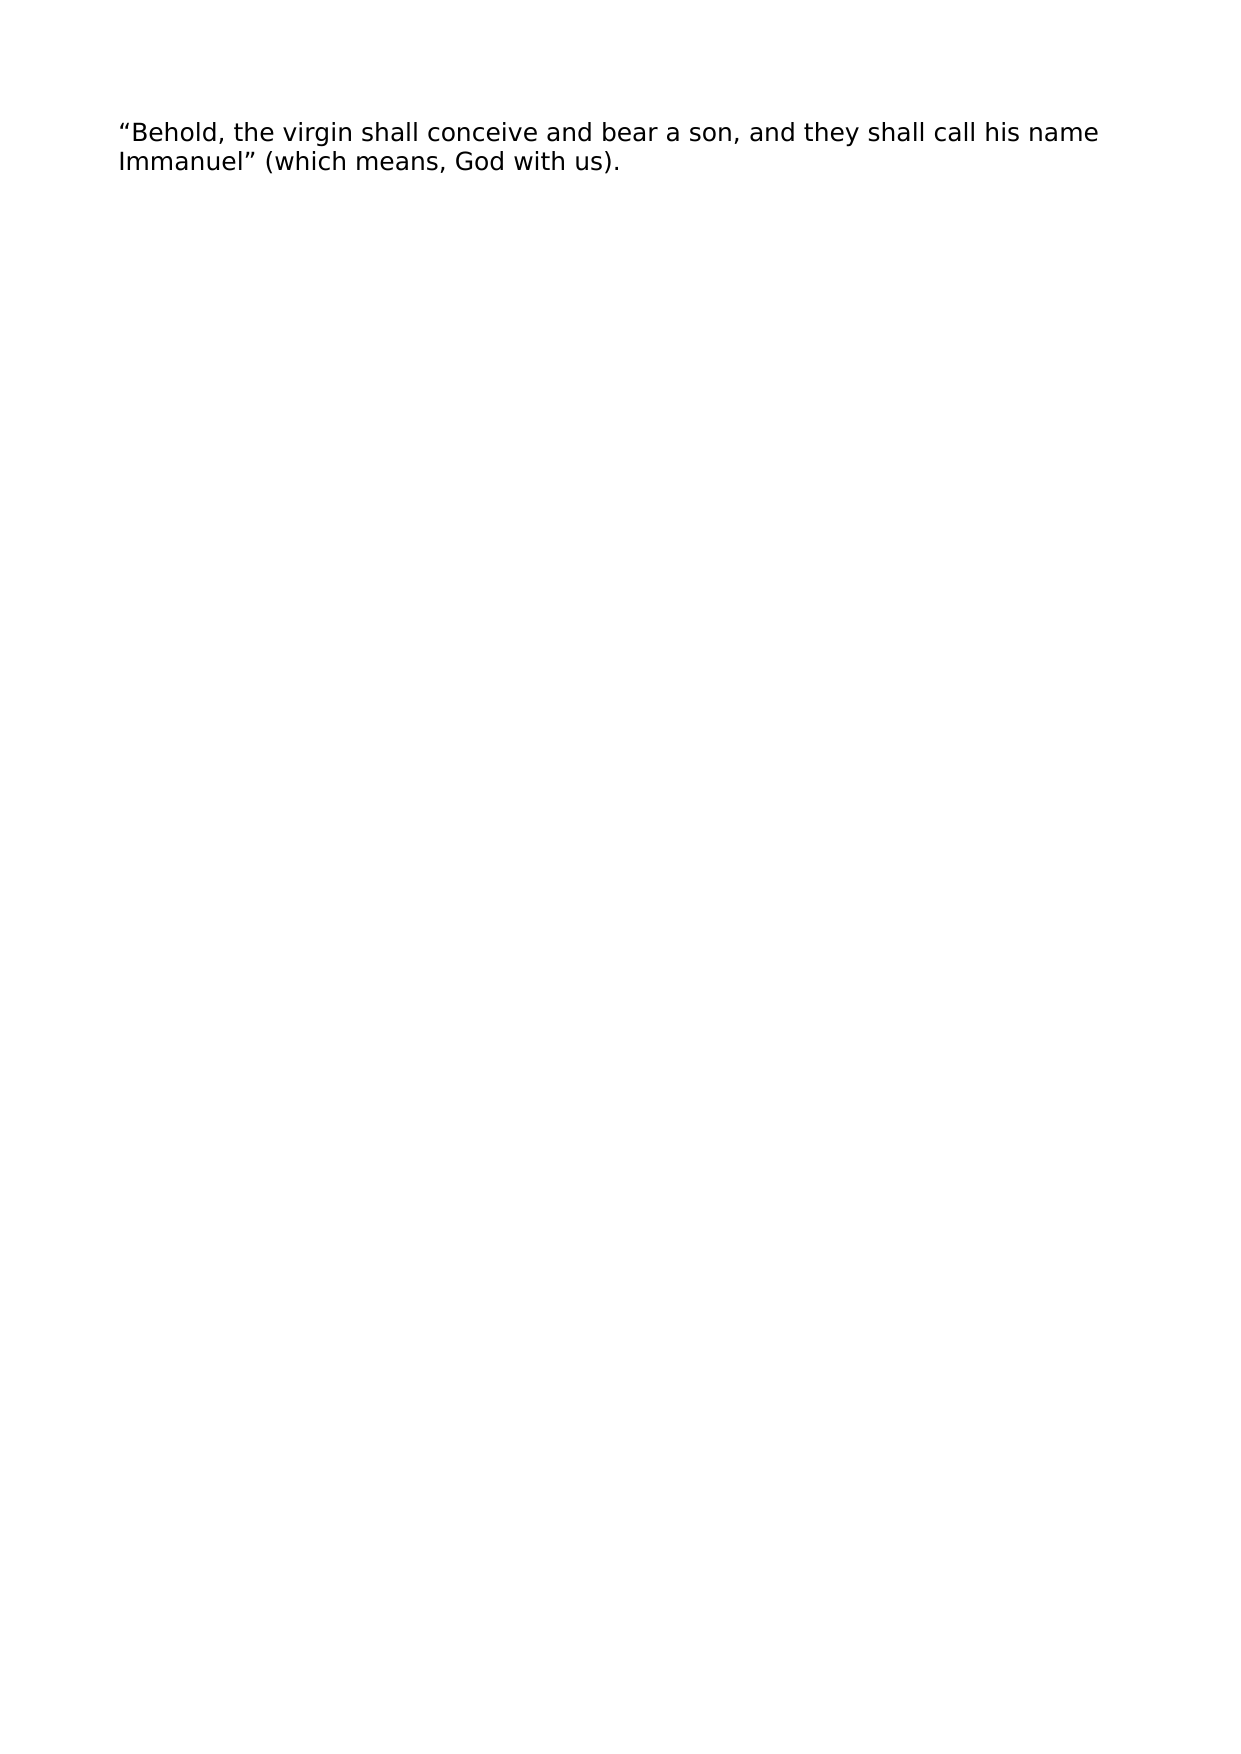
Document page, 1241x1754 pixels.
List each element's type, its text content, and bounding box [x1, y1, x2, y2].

text “Behold, the virgin shall conceive and bear a son, and they shall call his name Immanuel” (which means, God with us). [118, 118, 1122, 176]
